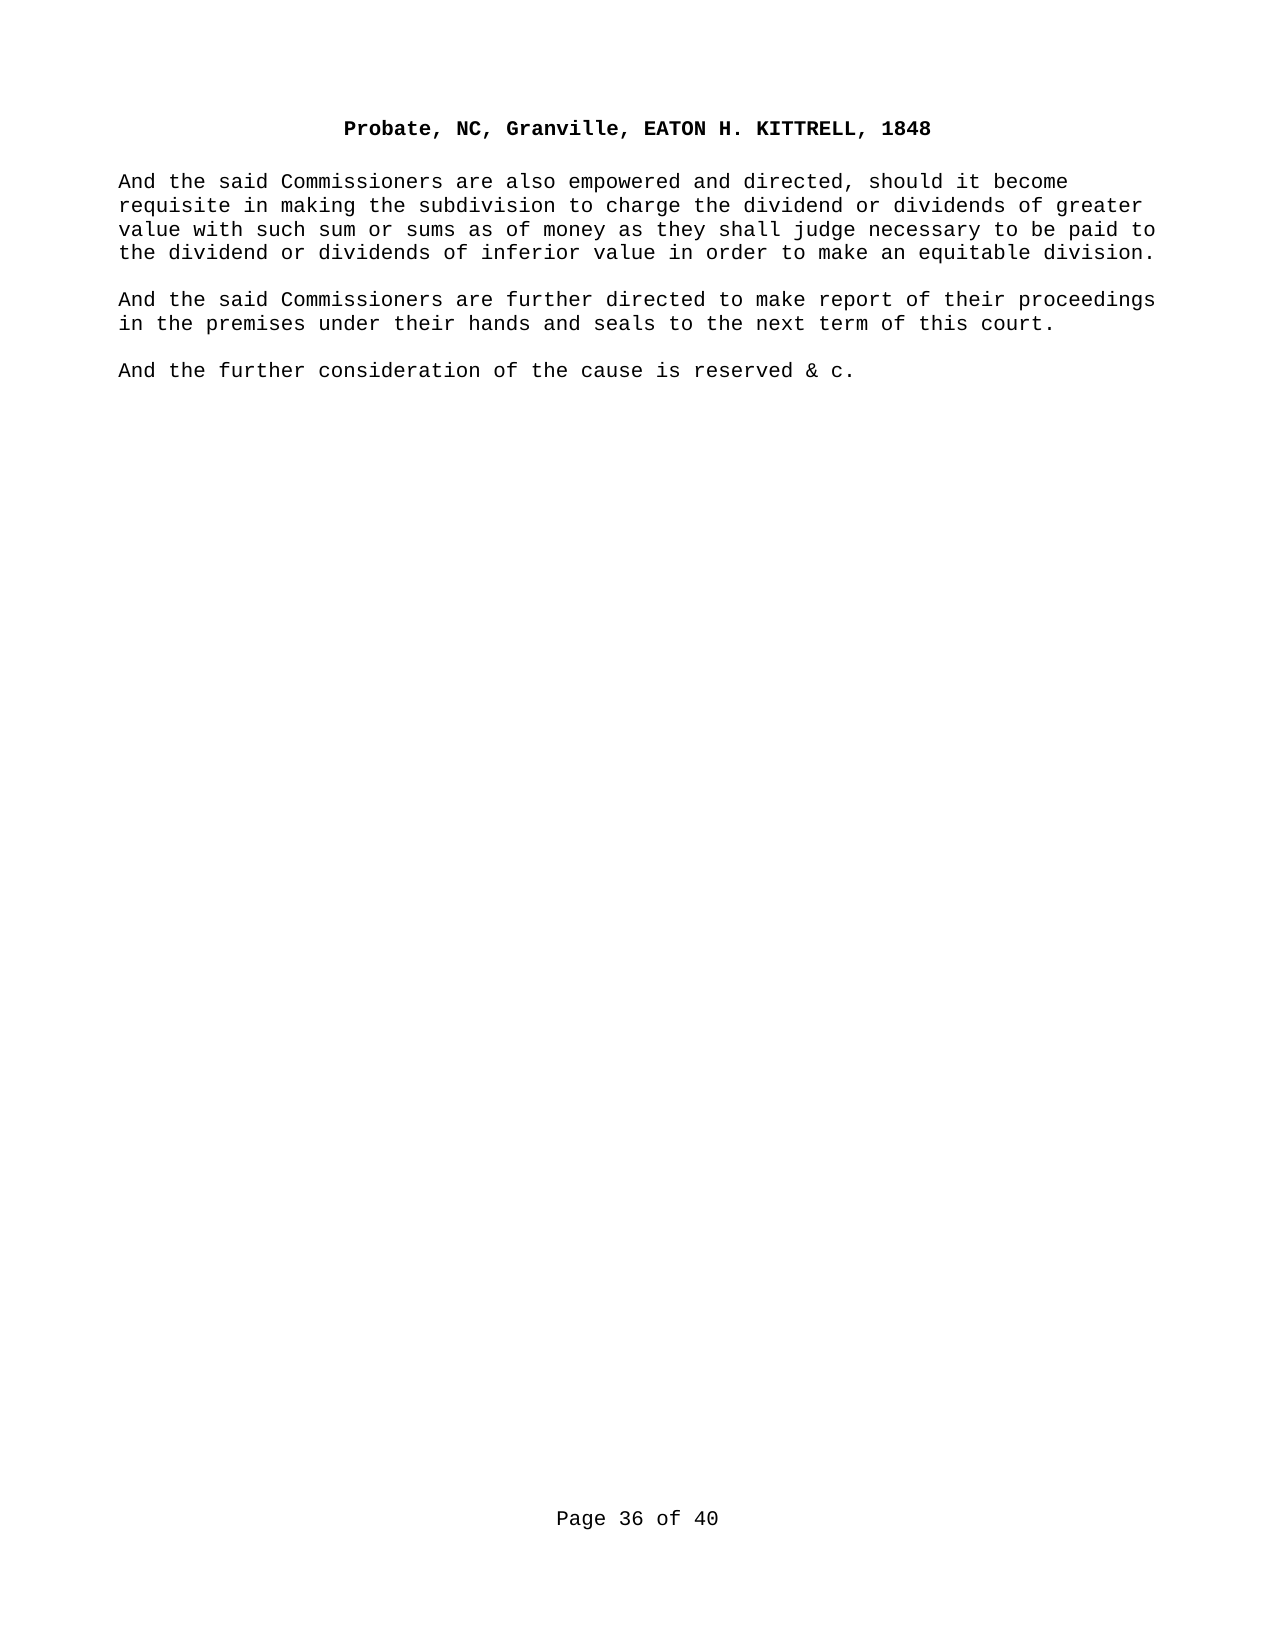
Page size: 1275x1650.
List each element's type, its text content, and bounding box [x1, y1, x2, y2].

text And the said Commissioners are also empowered and directed, should it become requisite in making the subdivision to charge the dividend or dividends of greater value with such sum or sums as of money as they shall judge necessary to be paid to the dividend or dividends of inferior value in order to make an equitable division. [118, 171, 1157, 266]
text And the said Commissioners are further directed to make report of their proceedings in the premises under their hands and seals to the next term of this court. [118, 289, 1157, 337]
text And the further consideration of the cause is reserved & c. [118, 360, 1157, 384]
